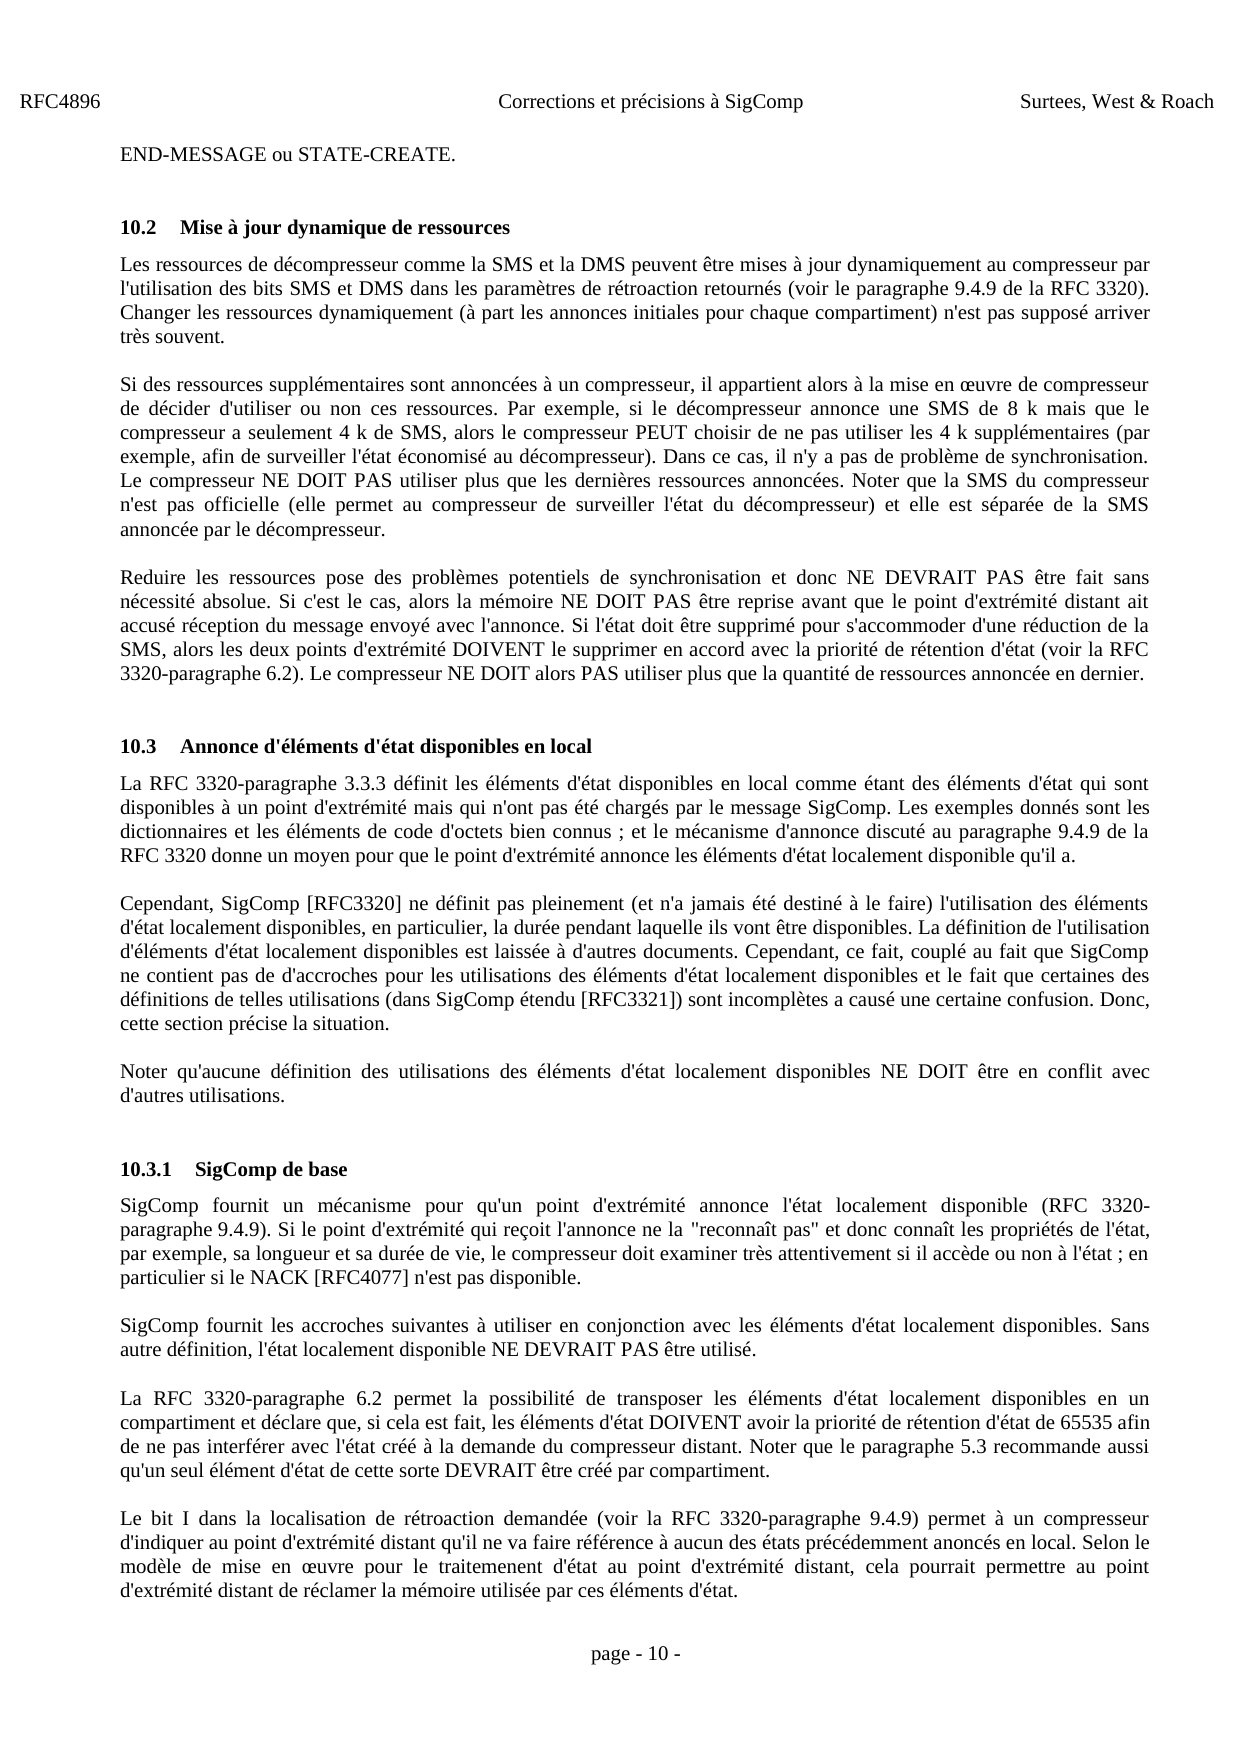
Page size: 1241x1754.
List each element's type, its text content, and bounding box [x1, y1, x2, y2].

text Les ressources de décompresseur comme la SMS et la DMS peuvent être mises à jour dynamiquement au compresseur par l'utilisation des bits SMS et DMS dans les paramètres de rétroaction retournés (voir le paragraphe 9.4.9 de la RFC 3320). Changer les ressources dynamiquement (à part les annonces initiales pour chaque compartiment) n'est pas supposé arriver très souvent. [120, 252, 1151, 348]
text END-MESSAGE ou STATE-CREATE. [120, 142, 1151, 166]
text SigComp fournit les accroches suivantes à utiliser en conjonction avec les éléments d'état localement disponibles. Sans autre définition, l'état localement disponible NE DEVRAIT PAS être utilisé. [120, 1313, 1151, 1361]
text La RFC 3320-paragraphe 6.2 permet la possibilité de transposer les éléments d'état localement disponibles en un compartiment et déclare que, si cela est fait, les éléments d'état DOIVENT avoir la priorité de rétention d'état de 65535 afin de ne pas interférer avec l'état créé à la demande du compresseur distant. Noter que le paragraphe 5.3 recommande aussi qu'un seul élément d'état de cette sorte DEVRAIT être créé par compartiment. [120, 1386, 1151, 1482]
text Noter qu'aucune définition des utilisations des éléments d'état localement disponibles NE DOIT être en conflit avec d'autres utilisations. [120, 1059, 1151, 1107]
text Reduire les ressources pose des problèmes potentiels de synchronisation et donc NE DEVRAIT PAS être fait sans nécessité absolue. Si c'est le cas, alors la mémoire NE DOIT PAS être reprise avant que le point d'extrémité distant ait accusé réception du message envoyé avec l'annonce. Si l'état doit être supprimé pour s'accommoder d'une réduction de la SMS, alors les deux points d'extrémité DOIVENT le supprimer en accord avec la priorité de rétention d'état (voir la RFC 3320-paragraphe 6.2). Le compresseur NE DOIT alors PAS utiliser plus que la quantité de ressources annoncée en dernier. [120, 564, 1151, 685]
text SigComp fournit un mécanisme pour qu'un point d'extrémité annonce l'état localement disponible (RFC 3320-paragraphe 9.4.9). Si le point d'extrémité qui reçoit l'annonce ne la "reconnaît pas" et donc connaît les propriétés de l'état, par exemple, sa longueur et sa durée de vie, le compresseur doit examiner très attentivement si il accède ou non à l'état ; en particulier si le NACK [RFC4077] n'est pas disponible. [120, 1193, 1151, 1289]
subtitle 10.2 Mise à jour dynamique de ressources [120, 215, 1151, 239]
subtitle 10.3 Annonce d'éléments d'état disponibles en local [120, 734, 1151, 758]
subtitle 10.3.1 SigComp de base [120, 1156, 1151, 1181]
text La RFC 3320-paragraphe 3.3.3 définit les éléments d'état disponibles en local comme étant des éléments d'état qui sont disponibles à un point d'extrémité mais qui n'ont pas été chargés par le message SigComp. Les exemples donnés sont les dictionnaires et les éléments de code d'octets bien connus ; et le mécanisme d'annonce discuté au paragraphe 9.4.9 de la RFC 3320 donne un moyen pour que le point d'extrémité annonce les éléments d'état localement disponible qu'il a. [120, 771, 1151, 867]
text Cependant, SigComp [RFC3320] ne définit pas pleinement (et n'a jamais été destiné à le faire) l'utilisation des éléments d'état localement disponibles, en particulier, la durée pendant laquelle ils vont être disponibles. La définition de l'utilisation d'éléments d'état localement disponibles est laissée à d'autres documents. Cependant, ce fait, couplé au fait que SigComp ne contient pas de d'accroches pour les utilisations des éléments d'état localement disponibles et le fait que certaines des définitions de telles utilisations (dans SigComp étendu [RFC3321]) sont incomplètes a causé une certaine confusion. Donc, cette section précise la situation. [120, 891, 1151, 1035]
text Le bit I dans la localisation de rétroaction demandée (voir la RFC 3320-paragraphe 9.4.9) permet à un compresseur d'indiquer au point d'extrémité distant qu'il ne va faire référence à aucun des états précédemment anoncés en local. Selon le modèle de mise en œuvre pour le traitemenent d'état au point d'extrémité distant, cela pourrait permettre au point d'extrémité distant de réclamer la mémoire utilisée par ces éléments d'état. [120, 1506, 1151, 1602]
text Si des ressources supplémentaires sont annoncées à un compresseur, il appartient alors à la mise en œuvre de compresseur de décider d'utiliser ou non ces ressources. Par exemple, si le décompresseur annonce une SMS de 8 k mais que le compresseur a seulement 4 k de SMS, alors le compresseur PEUT choisir de ne pas utiliser les 4 k supplémentaires (par exemple, afin de surveiller l'état économisé au décompresseur). Dans ce cas, il n'y a pas de problème de synchronisation. Le compresseur NE DOIT PAS utiliser plus que les dernières ressources annoncées. Noter que la SMS du compresseur n'est pas officielle (elle permet au compresseur de surveiller l'état du décompresseur) et elle est séparée de la SMS annoncée par le décompresseur. [120, 372, 1151, 541]
